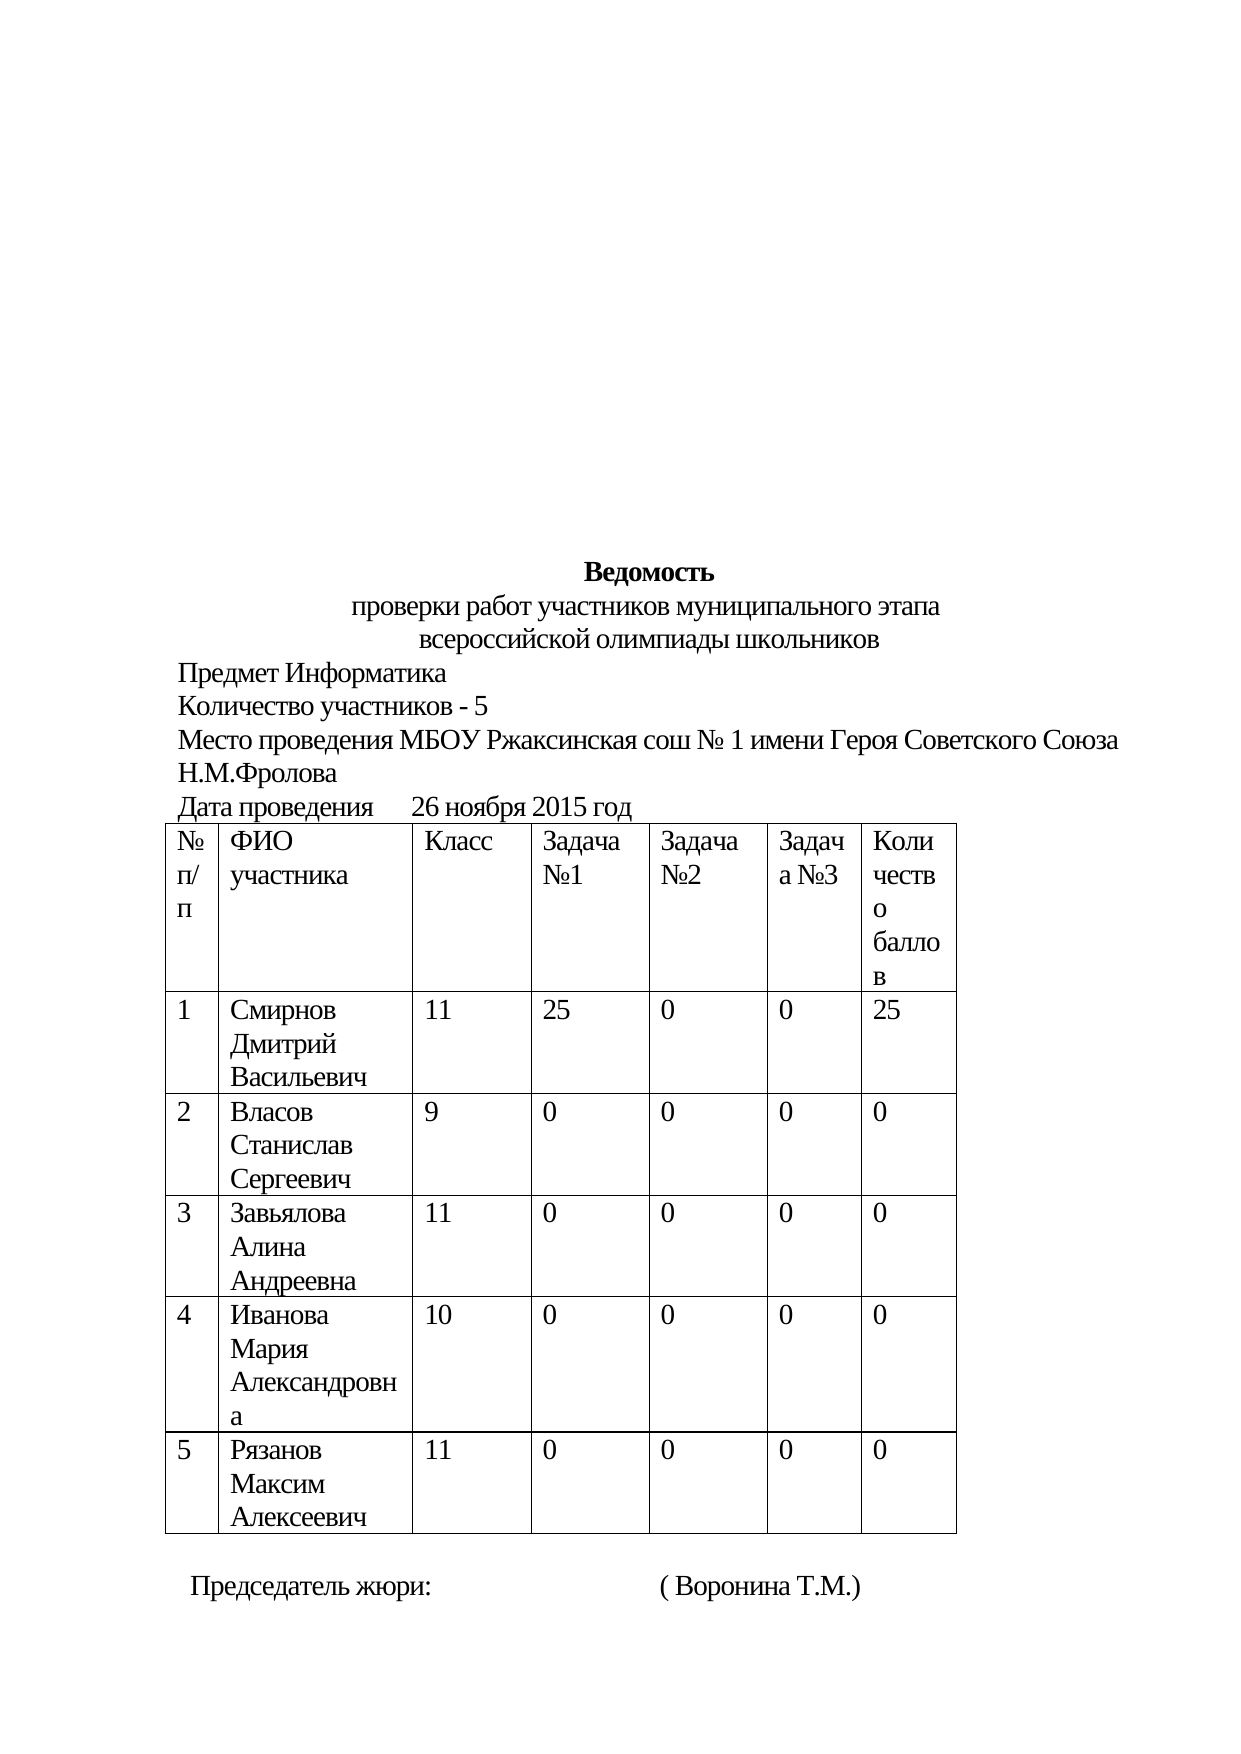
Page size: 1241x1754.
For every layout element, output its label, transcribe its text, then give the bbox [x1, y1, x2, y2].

table_cell 5 [166, 1433, 218, 1533]
table_cell 11 [413, 1433, 531, 1533]
table_header № п/п [166, 824, 218, 991]
text Председатель жюри: ( Воронина Т.М.) [177, 1568, 1122, 1601]
table_cell 0 [532, 1196, 649, 1296]
table_cell Иванова Мария Александровна [219, 1297, 412, 1431]
table_cell 0 [650, 992, 767, 1093]
table_header Задача №1 [532, 824, 649, 991]
table_cell 0 [768, 992, 861, 1093]
text всероссийской олимпиады школьников [177, 621, 1122, 655]
table_cell 4 [166, 1297, 218, 1431]
table_header Количество баллов [862, 824, 956, 991]
table_cell 25 [532, 992, 649, 1093]
table_header ФИО участника [219, 824, 412, 991]
table_cell 0 [862, 1433, 956, 1533]
table_cell 11 [413, 992, 531, 1093]
table_cell Завьялова Алина Андреевна [219, 1196, 412, 1296]
table_cell 0 [532, 1433, 649, 1533]
table_cell 0 [862, 1196, 956, 1296]
table_cell 11 [413, 1196, 531, 1296]
table_cell 0 [532, 1094, 649, 1194]
table_cell 3 [166, 1196, 218, 1296]
text проверки работ участников муниципального этапа [177, 588, 1122, 621]
table_cell 1 [166, 992, 218, 1093]
table_cell Смирнов Дмитрий Васильевич [219, 992, 412, 1093]
table_cell 0 [650, 1196, 767, 1296]
table_cell 0 [532, 1297, 649, 1431]
text Предмет Информатика [177, 655, 1122, 688]
table_cell 2 [166, 1094, 218, 1194]
table_cell 0 [650, 1297, 767, 1431]
text Место проведения МБОУ Ржаксинская сош № 1 имени Героя Советского Союза Н.М.Фролова [177, 722, 1122, 789]
text Ведомость [177, 554, 1122, 588]
table_cell Рязанов Максим Алексеевич [219, 1433, 412, 1533]
table_header Задача №3 [768, 824, 861, 991]
text Дата проведения 26 ноября 2015 год [177, 789, 1122, 822]
table_cell 0 [650, 1433, 767, 1533]
table_cell 0 [768, 1196, 861, 1296]
table_cell 9 [413, 1094, 531, 1194]
table_cell 0 [862, 1297, 956, 1431]
table_cell 25 [862, 992, 956, 1093]
table_cell 0 [768, 1297, 861, 1431]
table_header Задача №2 [650, 824, 767, 991]
table_cell 10 [413, 1297, 531, 1431]
table_cell 0 [768, 1094, 861, 1194]
table_cell 0 [862, 1094, 956, 1194]
table_header Класс [413, 824, 531, 991]
table_cell 0 [650, 1094, 767, 1194]
text Количество участников - 5 [177, 688, 1122, 722]
table_cell 0 [768, 1433, 861, 1533]
table_cell Власов Станислав Сергеевич [219, 1094, 412, 1194]
